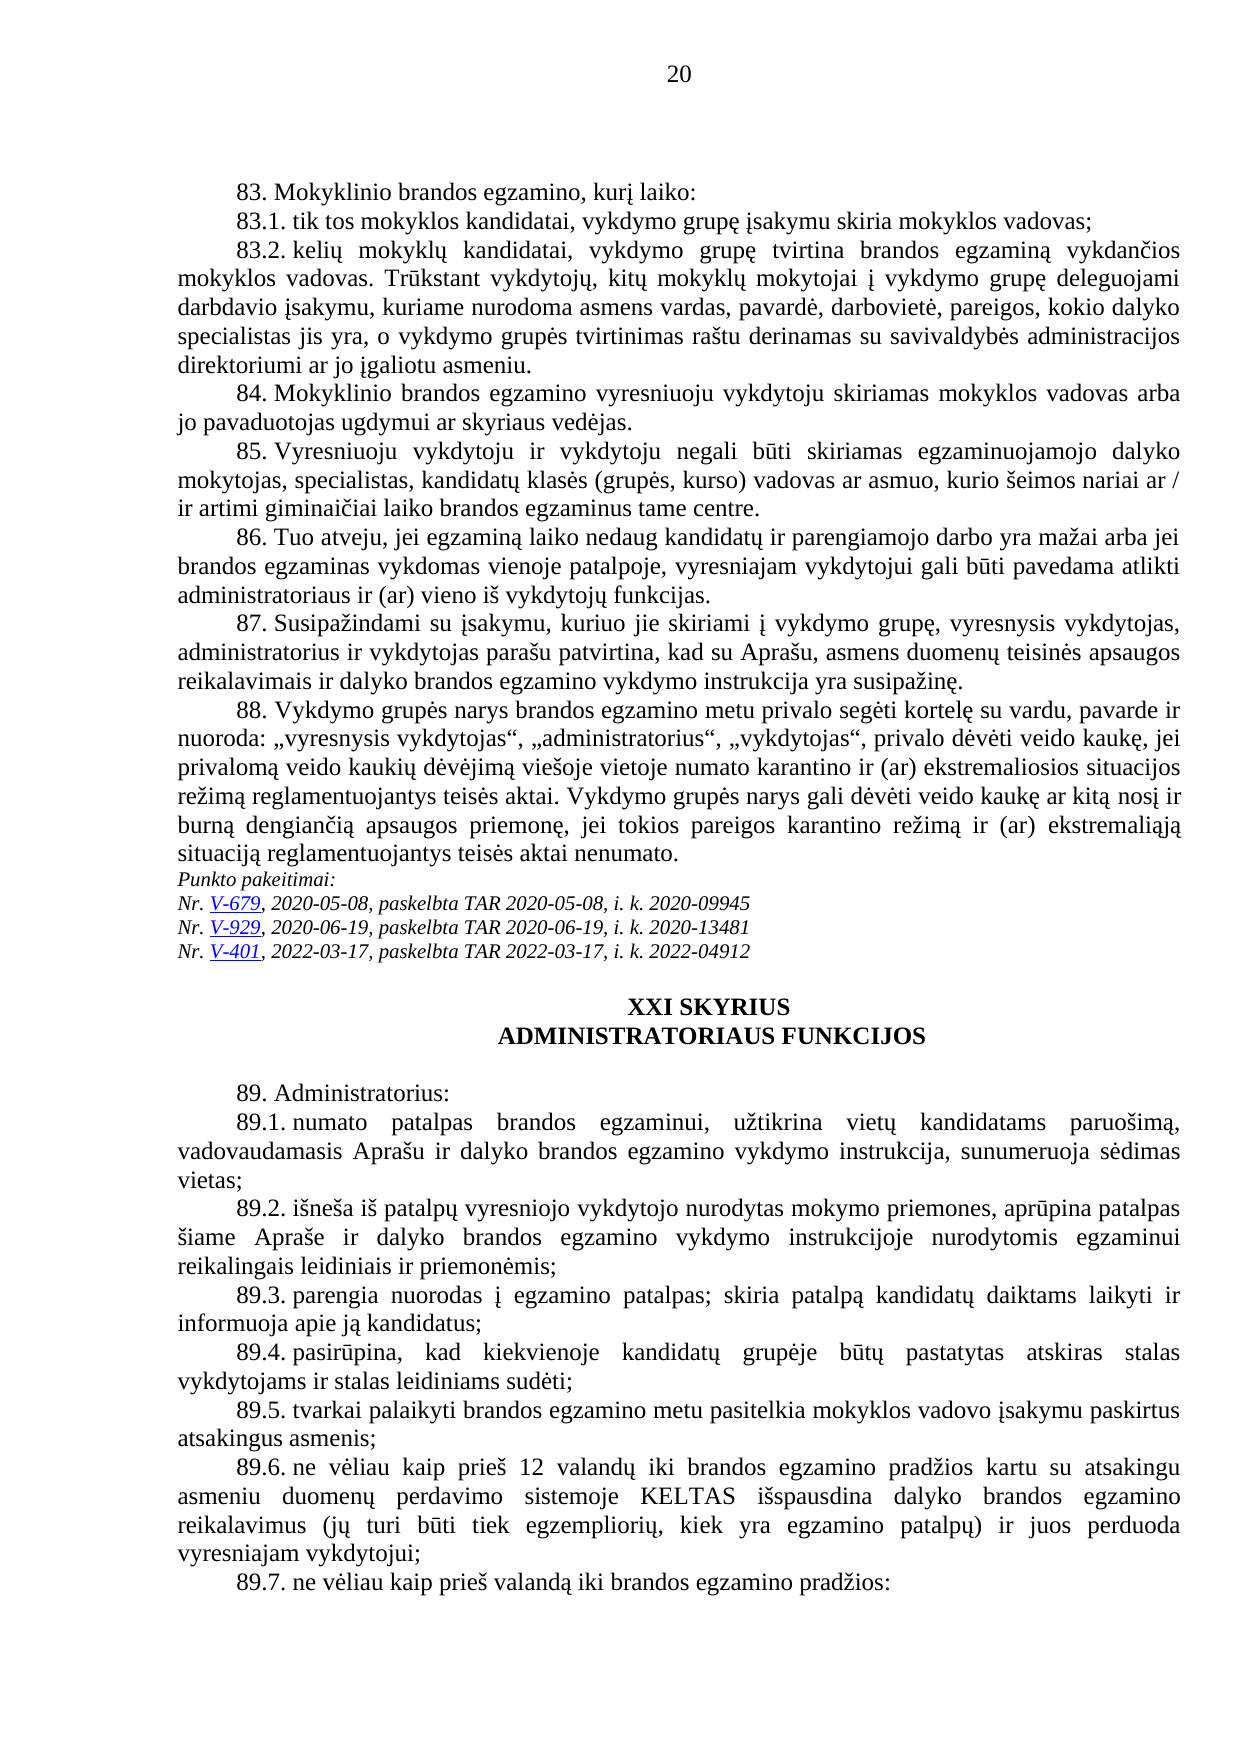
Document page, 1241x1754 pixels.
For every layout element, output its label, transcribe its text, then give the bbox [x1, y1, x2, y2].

text 89.5. tvarkai palaikyti brandos egzamino metu pasitelkia mokyklos vadovo įsakymu paskirtus atsakingus asmenis; [177, 1395, 1181, 1452]
text ADMINISTRATORIAUS FUNKCIJOS [177, 1021, 1181, 1050]
text Nr. V-929, 2020-06-19, paskelbta TAR 2020-06-19, i. k. 2020-13481 [177, 915, 1181, 939]
text 89. Administratorius: [177, 1078, 1181, 1107]
text 86. Tuo atveju, jei egzaminą laiko nedaug kandidatų ir parengiamojo darbo yra mažai arba jei brandos egzaminas vykdomas vienoje patalpoje, vyresniajam vykdytojui gali būti pavedama atlikti administratoriaus ir (ar) vieno iš vykdytojų funkcijas. [177, 522, 1181, 608]
text 89.1. numato patalpas brandos egzaminui, užtikrina vietų kandidatams paruošimą, vadovaudamasis Aprašu ir dalyko brandos egzamino vykdymo instrukcija, sunumeruoja sėdimas vietas; [177, 1107, 1181, 1193]
text Punkto pakeitimai: [177, 867, 1181, 891]
text 83.2. kelių mokyklų kandidatai, vykdymo grupę tvirtina brandos egzaminą vykdančios mokyklos vadovas. Trūkstant vykdytojų, kitų mokyklų mokytojai į vykdymo grupę deleguojami darbdavio įsakymu, kuriame nurodoma asmens vardas, pavardė, darbovietė, pareigos, kokio dalyko specialistas jis yra, o vykdymo grupės tvirtinimas raštu derinamas su savivaldybės administracijos direktoriumi ar jo įgaliotu asmeniu. [177, 235, 1181, 378]
text 83.1. tik tos mokyklos kandidatai, vykdymo grupę įsakymu skiria mokyklos vadovas; [177, 206, 1181, 235]
text Nr. V-679, 2020-05-08, paskelbta TAR 2020-05-08, i. k. 2020-09945 [177, 891, 1181, 915]
text 89.2. išneša iš patalpų vyresniojo vykdytojo nurodytas mokymo priemones, aprūpina patalpas šiame Apraše ir dalyko brandos egzamino vykdymo instrukcijoje nurodytomis egzaminui reikalingais leidiniais ir priemonėmis; [177, 1193, 1181, 1280]
text 84. Mokyklinio brandos egzamino vyresniuoju vykdytoju skiriamas mokyklos vadovas arba jo pavaduotojas ugdymui ar skyriaus vedėjas. [177, 378, 1181, 436]
text 87. Susipažindami su įsakymu, kuriuo jie skiriami į vykdymo grupę, vyresnysis vykdytojas, administratorius ir vykdytojas parašu patvirtina, kad su Aprašu, asmens duomenų teisinės apsaugos reikalavimais ir dalyko brandos egzamino vykdymo instrukcija yra susipažinę. [177, 608, 1181, 695]
text 89.7. ne vėliau kaip prieš valandą iki brandos egzamino pradžios: [177, 1567, 1181, 1596]
text 89.3. parengia nuorodas į egzamino patalpas; skiria patalpą kandidatų daiktams laikyti ir informuoja apie ją kandidatus; [177, 1280, 1181, 1337]
text XXI SKYRIUS [177, 992, 1181, 1021]
text 89.4. pasirūpina, kad kiekvienoje kandidatų grupėje būtų pastatytas atskiras stalas vykdytojams ir stalas leidiniams sudėti; [177, 1337, 1181, 1395]
text 83. Mokyklinio brandos egzamino, kurį laiko: [177, 177, 1181, 206]
text 85. Vyresniuoju vykdytoju ir vykdytoju negali būti skiriamas egzaminuojamojo dalyko mokytojas, specialistas, kandidatų klasės (grupės, kurso) vadovas ar asmuo, kurio šeimos nariai ar / ir artimi giminaičiai laiko brandos egzaminus tame centre. [177, 436, 1181, 522]
text Nr. V-401, 2022-03-17, paskelbta TAR 2022-03-17, i. k. 2022-04912 [177, 939, 1181, 963]
text 89.6. ne vėliau kaip prieš 12 valandų iki brandos egzamino pradžios kartu su atsakingu asmeniu duomenų perdavimo sistemoje KELTAS išspausdina dalyko brandos egzamino reikalavimus (jų turi būti tiek egzempliorių, kiek yra egzamino patalpų) ir juos perduoda vyresniajam vykdytojui; [177, 1452, 1181, 1567]
text 88. Vykdymo grupės narys brandos egzamino metu privalo segėti kortelę su vardu, pavarde ir nuoroda: „vyresnysis vykdytojas“, „administratorius“, „vykdytojas“, privalo dėvėti veido kaukę, jei privalomą veido kaukių dėvėjimą viešoje vietoje numato karantino ir (ar) ekstremaliosios situacijos režimą reglamentuojantys teisės aktai. Vykdymo grupės narys gali dėvėti veido kaukę ar kitą nosį ir burną dengiančią apsaugos priemonę, jei tokios pareigos karantino režimą ir (ar) ekstremaliąją situaciją reglamentuojantys teisės aktai nenumato. [177, 695, 1181, 867]
